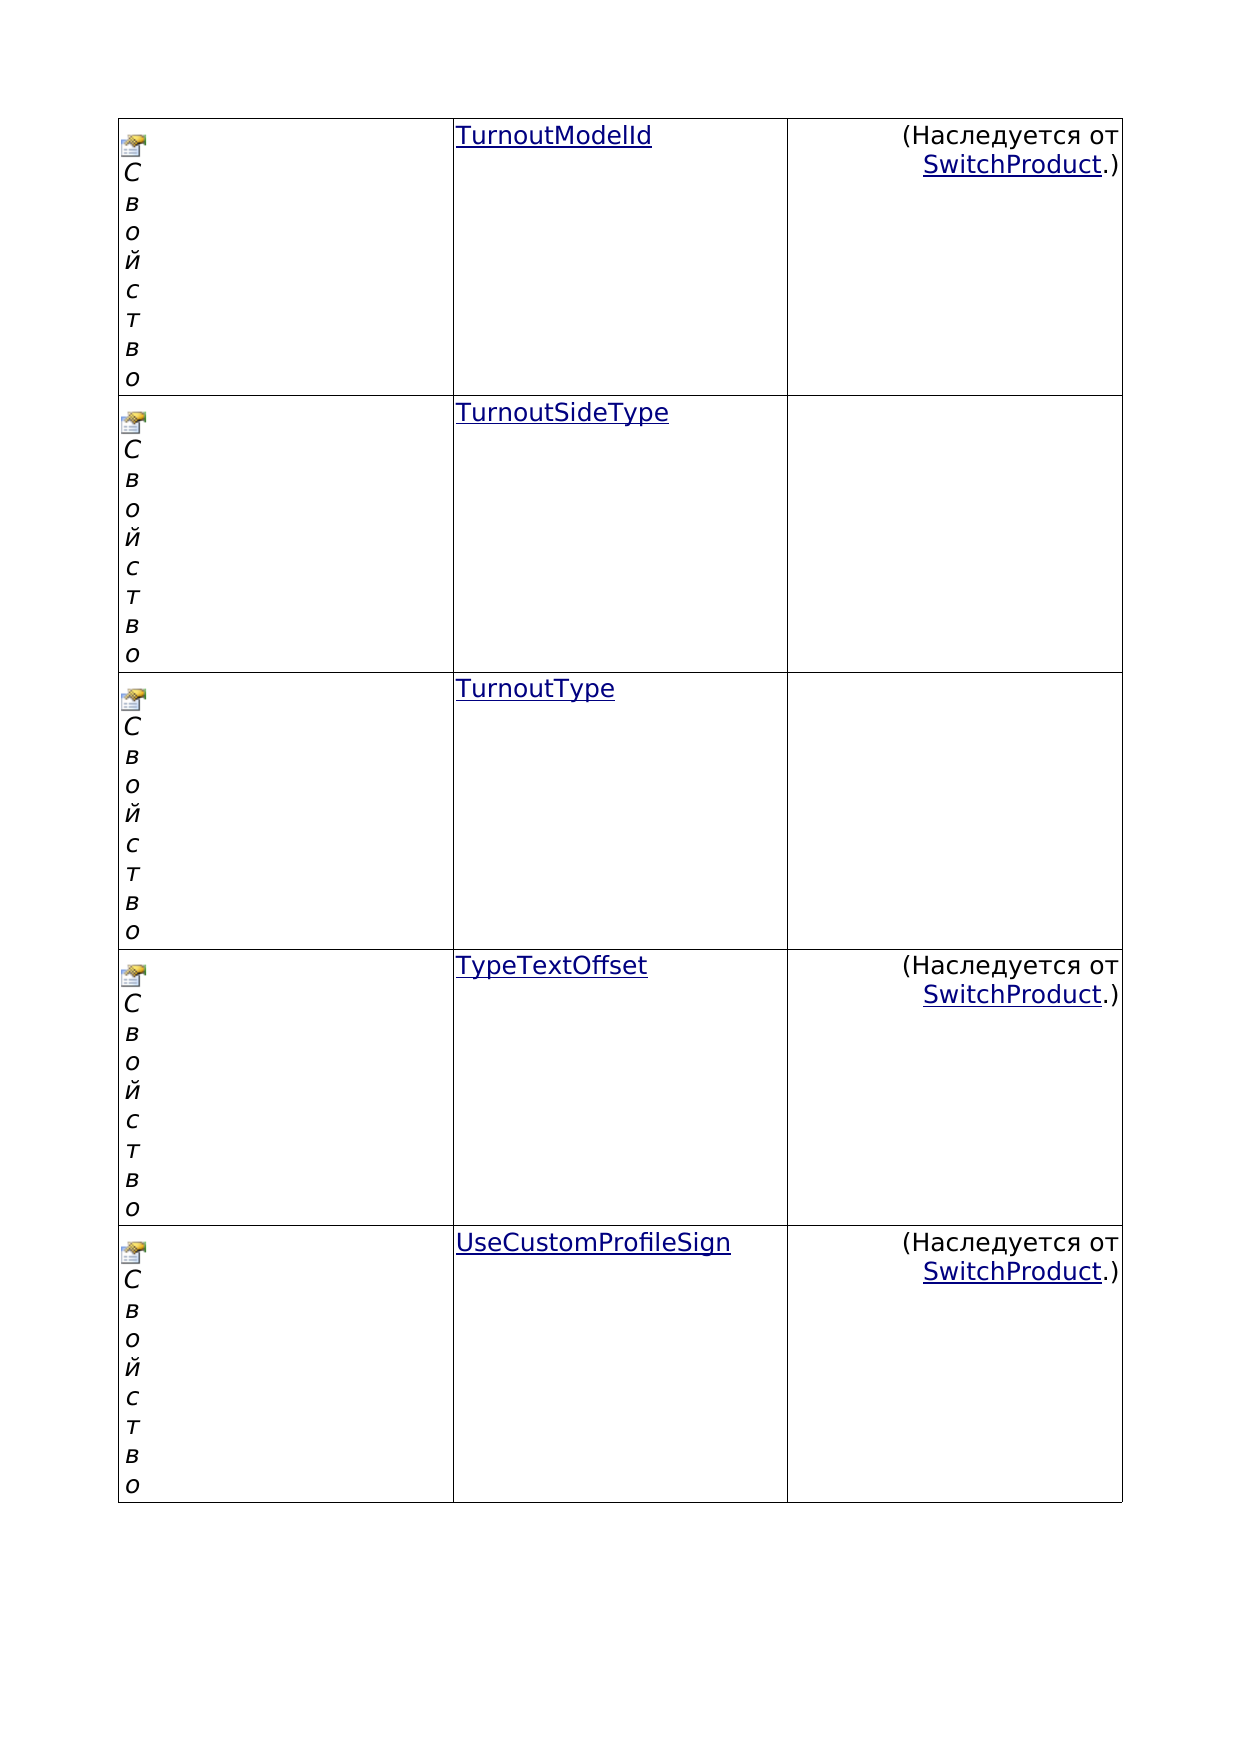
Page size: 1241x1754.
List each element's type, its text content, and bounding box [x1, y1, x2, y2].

table_cell TurnoutModelId [454, 119, 787, 395]
picture [121, 963, 147, 989]
table_cell [119, 1226, 453, 1502]
table_cell [788, 673, 1122, 948]
table_cell (Наследуется от SwitchProduct.) [788, 950, 1122, 1225]
table_cell [788, 396, 1122, 672]
picture [121, 410, 147, 436]
picture [121, 1240, 147, 1266]
picture [121, 687, 147, 713]
table_cell TypeTextOffset [454, 950, 787, 1225]
table_cell [119, 673, 453, 948]
table_cell TurnoutSideType [454, 396, 787, 672]
table_cell (Наследуется от SwitchProduct.) [788, 1226, 1122, 1502]
picture [121, 133, 147, 159]
table_cell (Наследуется от SwitchProduct.) [788, 119, 1122, 395]
table_cell [119, 950, 453, 1225]
table_cell UseCustomProfileSign [454, 1226, 787, 1502]
table_cell [119, 119, 453, 395]
table_cell TurnoutType [454, 673, 787, 948]
table_cell [119, 396, 453, 672]
